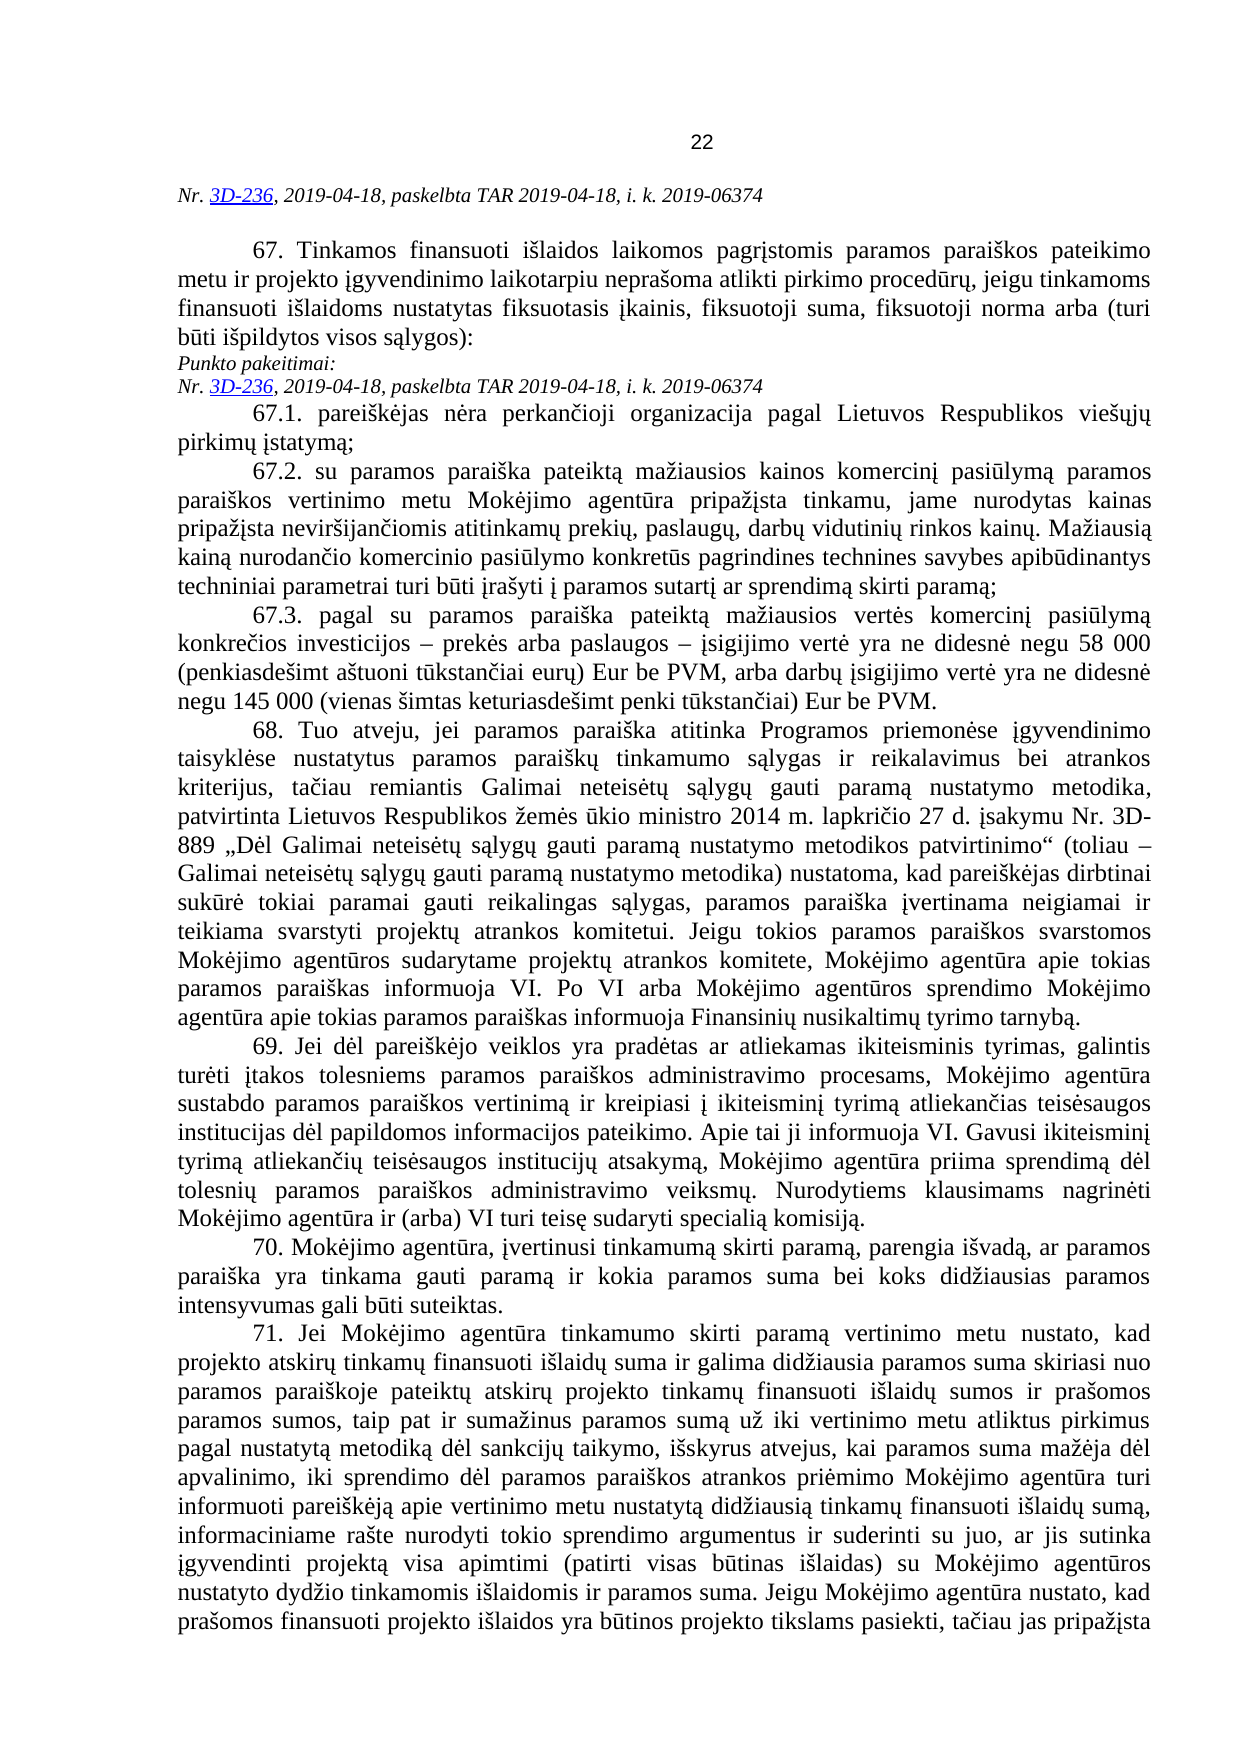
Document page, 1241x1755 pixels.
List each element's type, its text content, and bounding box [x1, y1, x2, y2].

text 68. Tuo atveju, jei paramos paraiška atitinka Programos priemonėse įgyvendinimo taisyklėse nustatytus paramos paraiškų tinkamumo sąlygas ir reikalavimus bei atrankos kriterijus, tačiau remiantis Galimai neteisėtų sąlygų gauti paramą nustatymo metodika, patvirtinta Lietuvos Respublikos žemės ūkio ministro 2014 m. lapkričio 27 d. įsakymu Nr. 3D-889 „Dėl Galimai neteisėtų sąlygų gauti paramą nustatymo metodikos patvirtinimo“ (toliau – Galimai neteisėtų sąlygų gauti paramą nustatymo metodika) nustatoma, kad pareiškėjas dirbtinai sukūrė tokiai paramai gauti reikalingas sąlygas, paramos paraiška įvertinama neigiamai ir teikiama svarstyti projektų atrankos komitetui. Jeigu tokios paramos paraiškos svarstomos Mokėjimo agentūros sudarytame projektų atrankos komitete, Mokėjimo agentūra apie tokias paramos paraiškas informuoja VI. Po VI arba Mokėjimo agentūros sprendimo Mokėjimo agentūra apie tokias paramos paraiškas informuoja Finansinių nusikaltimų tyrimo tarnybą. [177, 715, 1152, 1031]
text 69. Jei dėl pareiškėjo veiklos yra pradėtas ar atliekamas ikiteisminis tyrimas, galintis turėti įtakos tolesniems paramos paraiškos administravimo procesams, Mokėjimo agentūra sustabdo paramos paraiškos vertinimą ir kreipiasi į ikiteisminį tyrimą atliekančias teisėsaugos institucijas dėl papildomos informacijos pateikimo. Apie tai ji informuoja VI. Gavusi ikiteisminį tyrimą atliekančių teisėsaugos institucijų atsakymą, Mokėjimo agentūra priima sprendimą dėl tolesnių paramos paraiškos administravimo veiksmų. Nurodytiems klausimams nagrinėti Mokėjimo agentūra ir (arba) VI turi teisę sudaryti specialią komisiją. [177, 1031, 1152, 1232]
text 70. Mokėjimo agentūra, įvertinusi tinkamumą skirti paramą, parengia išvadą, ar paramos paraiška yra tinkama gauti paramą ir kokia paramos suma bei koks didžiausias paramos intensyvumas gali būti suteiktas. [177, 1232, 1152, 1318]
text 67.3. pagal su paramos paraiška pateiktą mažiausios vertės komercinį pasiūlymą konkrečios investicijos – prekės arba paslaugos – įsigijimo vertė yra ne didesnė negu 58 000 (penkiasdešimt aštuoni tūkstančiai eurų) Eur be PVM, arba darbų įsigijimo vertė yra ne didesnė negu 145 000 (vienas šimtas keturiasdešimt penki tūkstančiai) Eur be PVM. [177, 600, 1152, 715]
text Punkto pakeitimai: [177, 350, 1152, 374]
text 71. Jei Mokėjimo agentūra tinkamumo skirti paramą vertinimo metu nustato, kad projekto atskirų tinkamų finansuoti išlaidų suma ir galima didžiausia paramos suma skiriasi nuo paramos paraiškoje pateiktų atskirų projekto tinkamų finansuoti išlaidų sumos ir prašomos paramos sumos, taip pat ir sumažinus paramos sumą už iki vertinimo metu atliktus pirkimus pagal nustatytą metodiką dėl sankcijų taikymo, išskyrus atvejus, kai paramos suma mažėja dėl apvalinimo, iki sprendimo dėl paramos paraiškos atrankos priėmimo Mokėjimo agentūra turi informuoti pareiškėją apie vertinimo metu nustatytą didžiausią tinkamų finansuoti išlaidų sumą, informaciniame rašte nurodyti tokio sprendimo argumentus ir suderinti su juo, ar jis sutinka įgyvendinti projektą visa apimtimi (patirti visas būtinas išlaidas) su Mokėjimo agentūros nustatyto dydžio tinkamomis išlaidomis ir paramos suma. Jeigu Mokėjimo agentūra nustato, kad prašomos finansuoti projekto išlaidos yra būtinos projekto tikslams pasiekti, tačiau jas pripažįsta [177, 1318, 1152, 1635]
text 67.1. pareiškėjas nėra perkančioji organizacija pagal Lietuvos Respublikos viešųjų pirkimų įstatymą; [177, 398, 1152, 456]
text Nr. 3D-236, 2019-04-18, paskelbta TAR 2019-04-18, i. k. 2019-06374 [177, 183, 1152, 207]
text 67. Tinkamos finansuoti išlaidos laikomos pagrįstomis paramos paraiškos pateikimo metu ir projekto įgyvendinimo laikotarpiu neprašoma atlikti pirkimo procedūrų, jeigu tinkamoms finansuoti išlaidoms nustatytas fiksuotasis įkainis, fiksuotoji suma, fiksuotoji norma arba (turi būti išpildytos visos sąlygos): [177, 235, 1152, 350]
text 67.2. su paramos paraiška pateiktą mažiausios kainos komercinį pasiūlymą paramos paraiškos vertinimo metu Mokėjimo agentūra pripažįsta tinkamu, jame nurodytas kainas pripažįsta neviršijančiomis atitinkamų prekių, paslaugų, darbų vidutinių rinkos kainų. Mažiausią kainą nurodančio komercinio pasiūlymo konkretūs pagrindines technines savybes apibūdinantys techniniai parametrai turi būti įrašyti į paramos sutartį ar sprendimą skirti paramą; [177, 456, 1152, 600]
text Nr. 3D-236, 2019-04-18, paskelbta TAR 2019-04-18, i. k. 2019-06374 [177, 374, 1152, 398]
